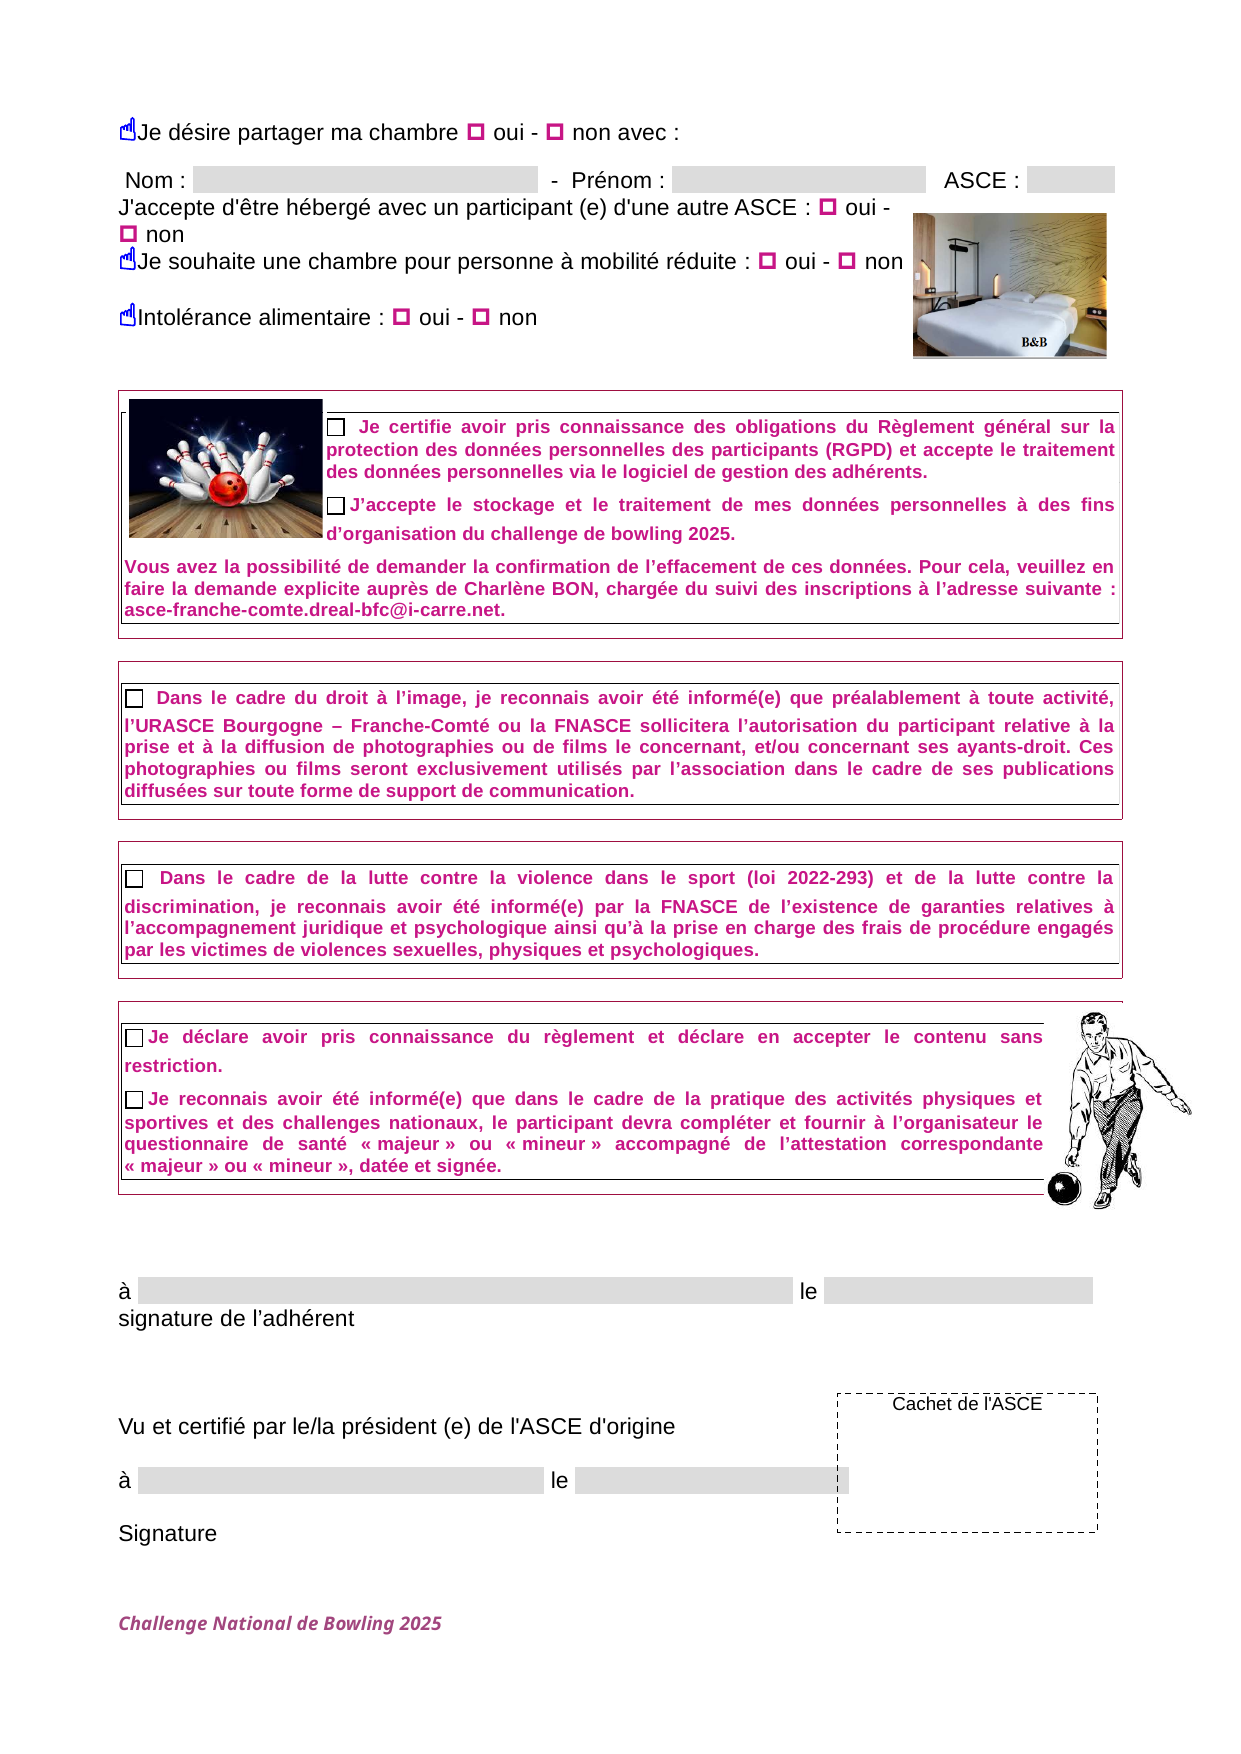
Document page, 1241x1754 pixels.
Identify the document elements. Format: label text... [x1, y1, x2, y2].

table_header Je déclare avoir pris connaissance du règlement et déclare en accepter le contenu sans restriction. Je reconnais avoir été informé(e) que dans le cadre de la pratique des activités physiques et sportives et des challenges nationaux, le participant devra compléter et fournir à l’organisateur le questionnaire de santé « majeur » ou « mineur » accompagné de l’attestation correspondante « majeur » ou « mineur », datée et signée. [119, 1004, 1043, 1194]
text signature de l’adhérent [118, 1304, 1122, 1331]
picture [1043, 1003, 1196, 1218]
table_header Dans le cadre de la lutte contre la violence dans le sport (loi 2022-293) et de la lutte contre la discrimination, je reconnais avoir été informé(e) par la FNASCE de l’existence de garanties relatives à l’accompagnement juridique et psychologique ainsi qu’à la prise en charge des frais de procédure engagés par les victimes de violences sexuelles, physiques et psychologiques. [119, 842, 1122, 978]
text à ....................... ........… le ..........................………….. [118, 1467, 1122, 1494]
table_header Dans le cadre du droit à l’image, je reconnais avoir été informé(e) que préalablement à toute activité, l’URASCE Bourgogne – Franche-Comté ou la FNASCE sollicitera l’autorisation du participant relative à la prise et à la diffusion de photographies ou de films le concernant, et/ou concernant ses ayants-droit. Ces photographies ou films seront exclusivement utilisés par l’association dans le cadre de ses publications diffusées sur toute forme de support de communication. [119, 662, 1122, 819]
text à ………………………., le ………………………….. [118, 1277, 1122, 1304]
text Intolérance alimentaire :  oui -  non [118, 304, 913, 333]
picture [129, 399, 323, 538]
text Je désire partager ma chambre  oui -  non avec : [118, 118, 1152, 147]
table_header Je certifie avoir pris connaissance des obligations du Règlement général sur la protection des données personnelles des participants (RGPD) et accepte le traitement des données personnelles via le logiciel de gestion des adhérents. J’accepte le stockage et le traitement de mes données personnelles à des fins d’organisation du challenge de bowling 2025. Vous avez la possibilité de demander la confirmation de l’effacement de ces données. Pour cela, veuillez en faire la demande explicite auprès de Charlène BON, chargée du suivi des inscriptions à l’adresse suivante : asce-franche-comte.dreal-bfc@i-carre.net. [119, 391, 1122, 638]
text Signature [118, 1519, 1122, 1547]
text Vu et certifié par le/la président (e) de l'ASCE d'origine [118, 1413, 1122, 1440]
text J'accepte d'être hébergé avec un participant (e) d'une autre ASCE :  oui -  non [118, 193, 1134, 247]
text Nom : ……………………………………… - Prénom : … …… … ASCE : …… …. [118, 166, 1146, 193]
text Je souhaite une chambre pour personne à mobilité réduite :  oui -  non [118, 247, 913, 277]
picture [913, 213, 1107, 359]
